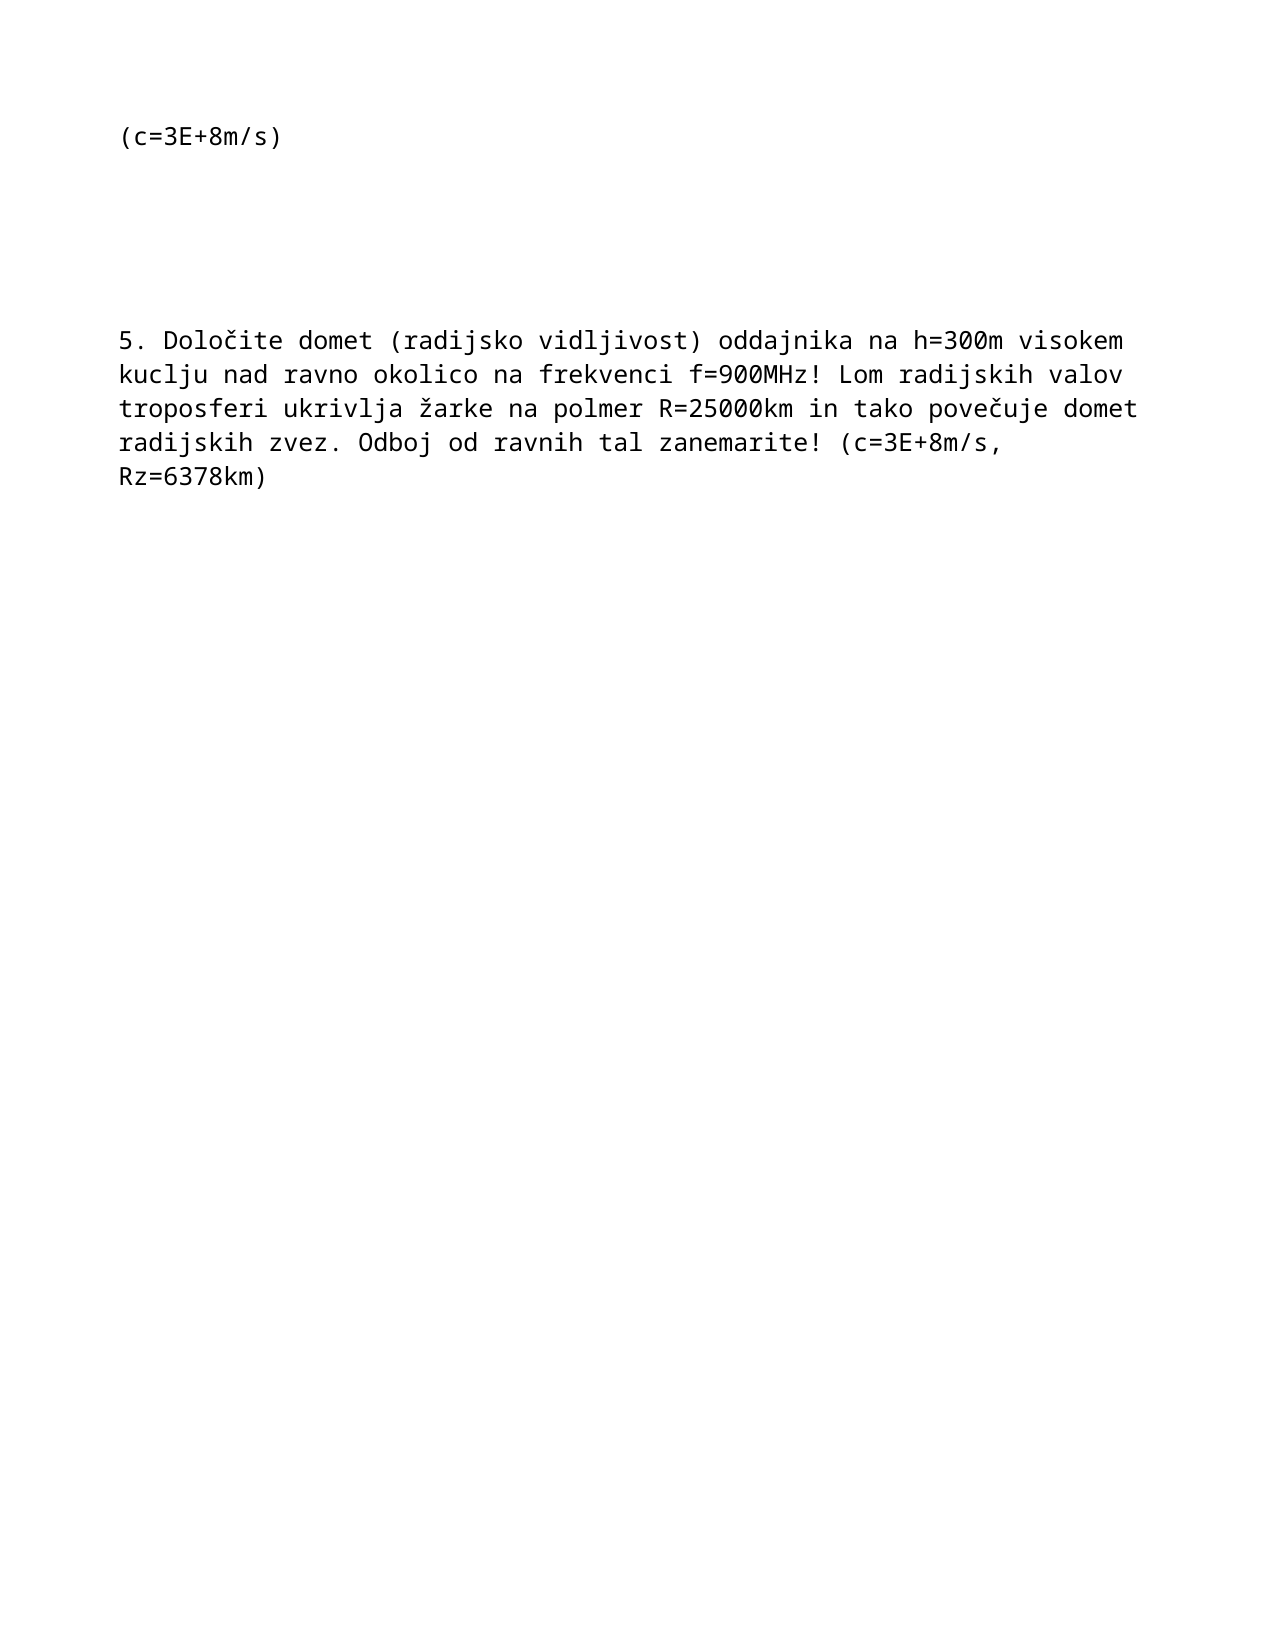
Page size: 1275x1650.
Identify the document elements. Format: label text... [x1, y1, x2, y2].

text (c=3E+8m/s) [118, 118, 1157, 152]
text 5. Določite domet (radijsko vidljivost) oddajnika na h=300m visokem kuclju nad ravno okolico na frekvenci f=900MHz! Lom radijskih valov troposferi ukrivlja žarke na polmer R=25000km in tako povečuje domet radijskih zvez. Odboj od ravnih tal zanemarite! (c=3E+8m/s, Rz=6378km) [118, 322, 1157, 493]
